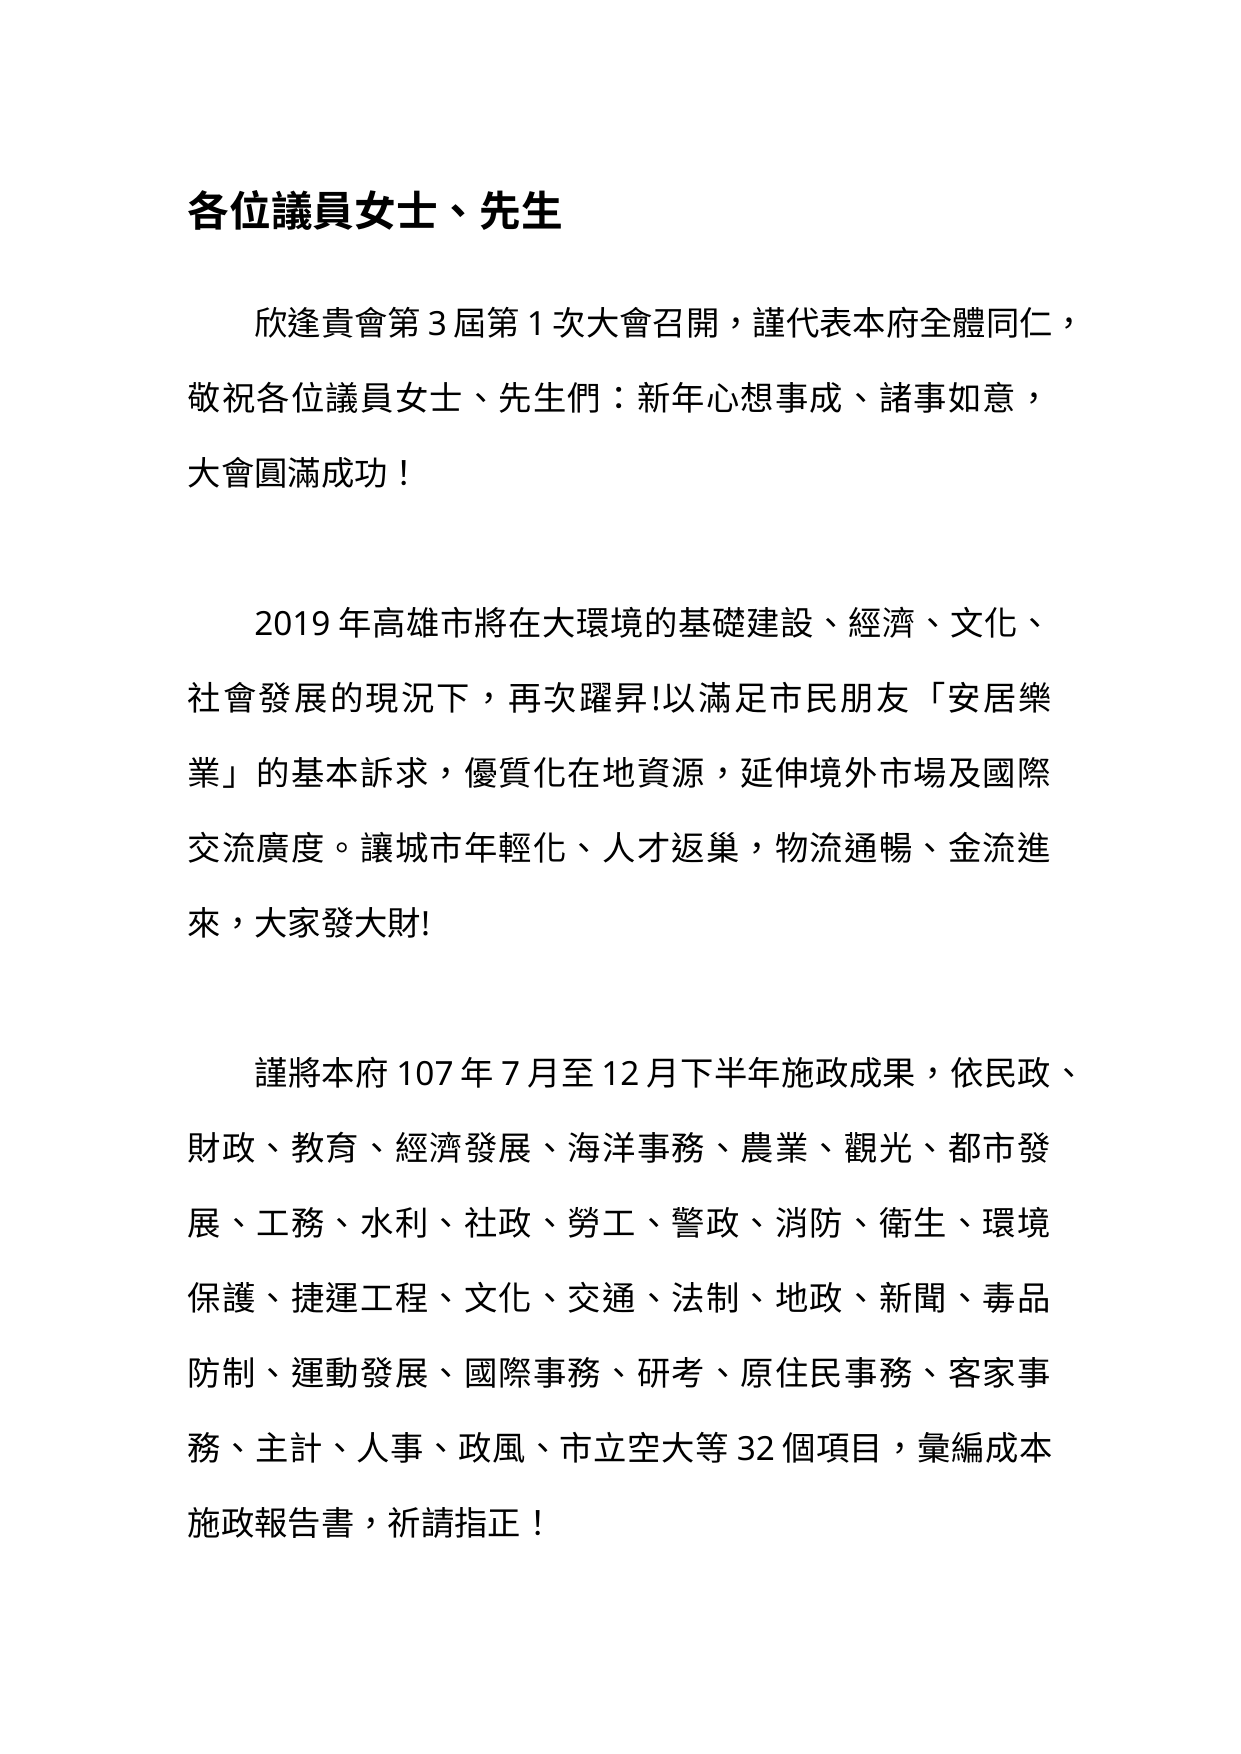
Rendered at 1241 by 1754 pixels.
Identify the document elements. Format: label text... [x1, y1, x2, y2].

text 謹將本府107年7月至12月下半年施政成果，依民政、財政、教育、經濟發展、海洋事務、農業、觀光、都市發展、工務、水利、社政、勞工、警政、消防、衛生、環境保護、捷運工程、文化、交通、法制、地政、新聞、毒品防制、運動發展、國際事務、研考、原住民事務、客家事務、主計、人事、政風、市立空大等32個項目，彙編成本施政報告書，祈請指正！ [187, 1027, 1053, 1552]
text 欣逢貴會第3屆第1次大會召開，謹代表本府全體同仁，敬祝各位議員女士、先生們：新年心想事成、諸事如意，大會圓滿成功！ [187, 277, 1053, 502]
text 2019年高雄市將在大環境的基礎建設、經濟、文化、社會發展的現況下，再次躍昇!以滿足市民朋友「安居樂業」的基本訴求，優質化在地資源，延伸境外市場及國際交流廣度。讓城市年輕化、人才返巢，物流通暢、金流進來，大家發大財! [187, 577, 1053, 952]
text 各位議員女士、先生 [187, 164, 1053, 239]
